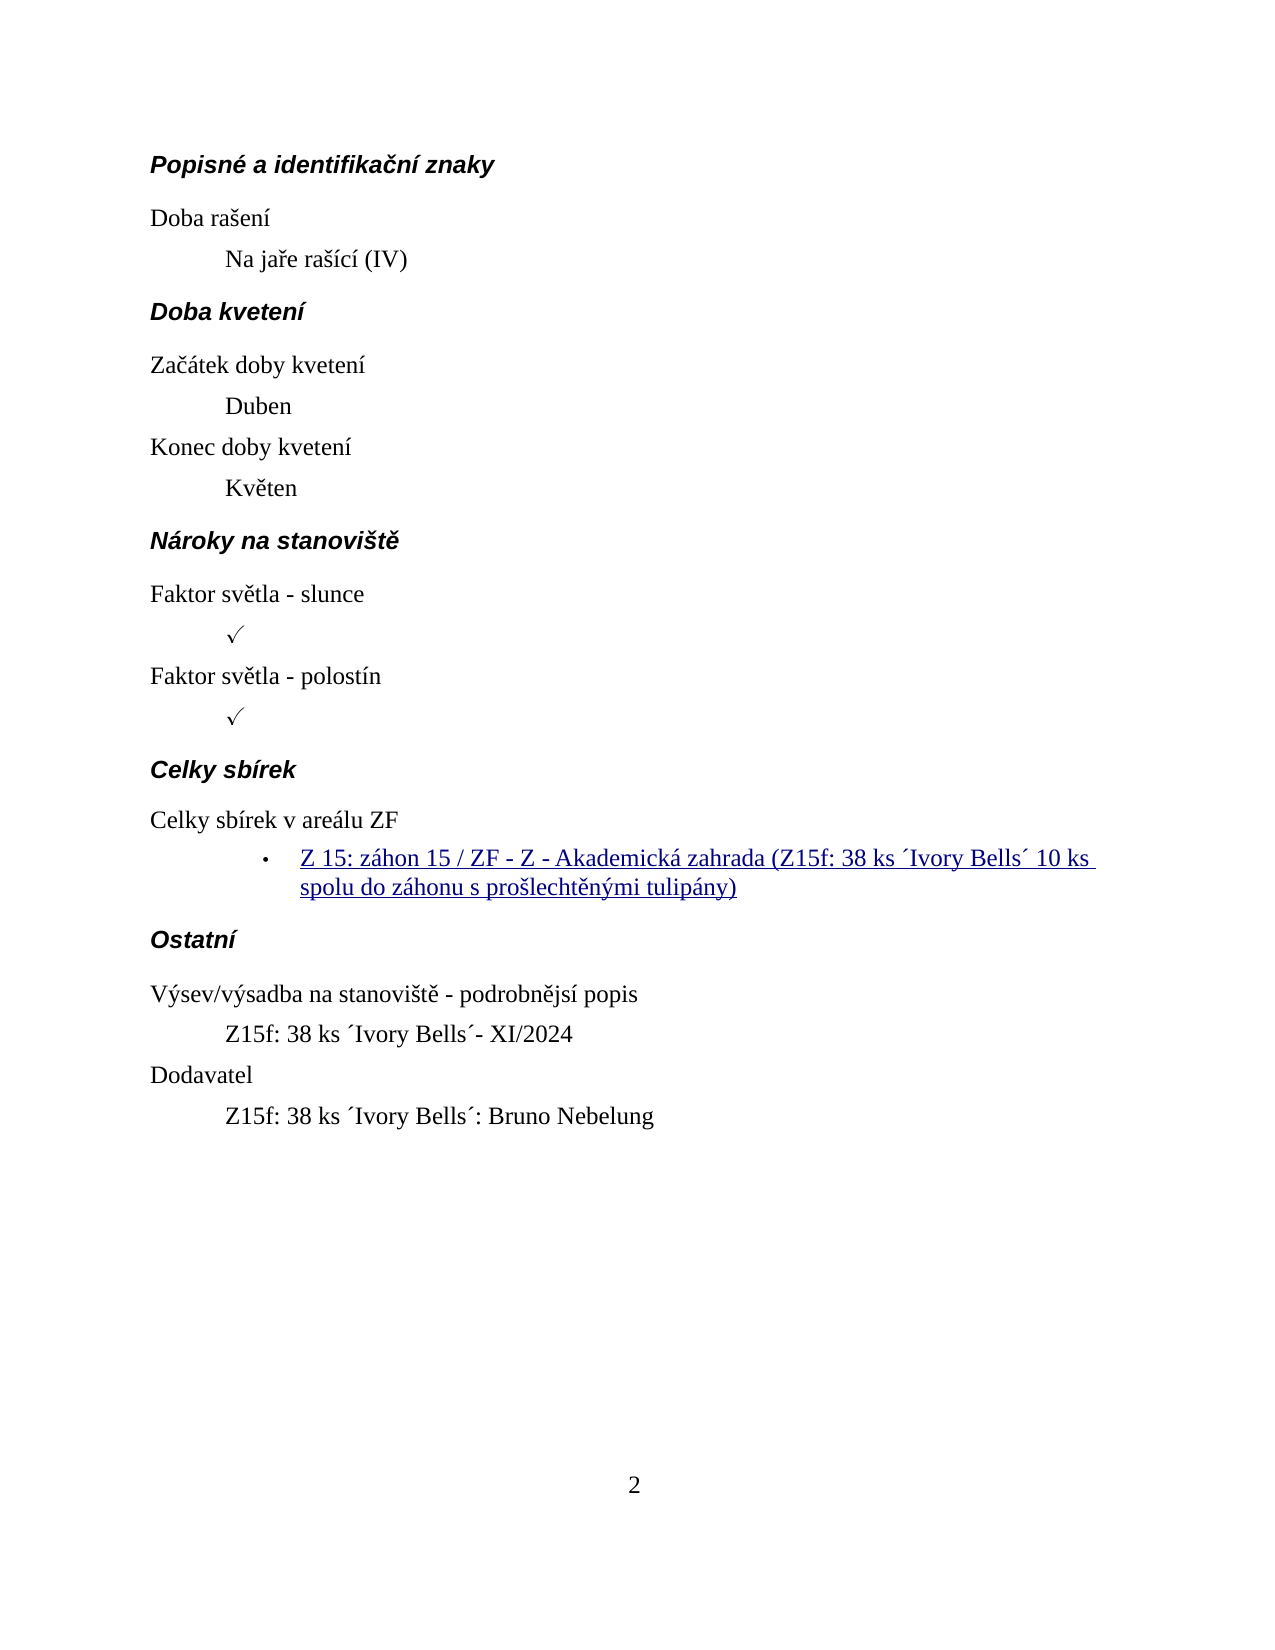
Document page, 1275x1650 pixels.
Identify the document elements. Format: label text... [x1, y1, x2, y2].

list Z 15: záhon 15 / ZF - Z - Akademická zahrada (Z15f: 38 ks ´Ivory Bells´ 10 ks spolu do záhonu s prošlechtěnými tulipány) [262, 843, 1125, 901]
text Konec doby kvetení [150, 432, 1125, 461]
text Z15f: 38 ks ´Ivory Bells´: Bruno Nebelung [225, 1101, 1125, 1129]
text ✓ [225, 620, 1125, 649]
text Faktor světla - polostín [150, 661, 1125, 690]
text Doba rašení [150, 203, 1125, 232]
subtitle Nároky na stanoviště [150, 526, 1125, 555]
text Duben [225, 391, 1125, 420]
text ✓ [225, 702, 1125, 730]
text Dodavatel [150, 1060, 1125, 1089]
subtitle Ostatní [150, 926, 1125, 954]
subtitle Doba kvetení [150, 297, 1125, 326]
text Faktor světla - slunce [150, 579, 1125, 608]
text Začátek doby kvetení [150, 351, 1125, 379]
text Květen [225, 473, 1125, 501]
text Celky sbírek v areálu ZF [150, 805, 1125, 834]
text Výsev/výsadba na stanoviště - podrobnějsí popis [150, 979, 1125, 1007]
text Na jaře rašící (IV) [225, 244, 1125, 272]
subtitle Popisné a identifikační znaky [150, 150, 1125, 178]
subtitle Celky sbírek [150, 755, 1125, 784]
text Z15f: 38 ks ´Ivory Bells´- XI/2024 [225, 1019, 1125, 1048]
